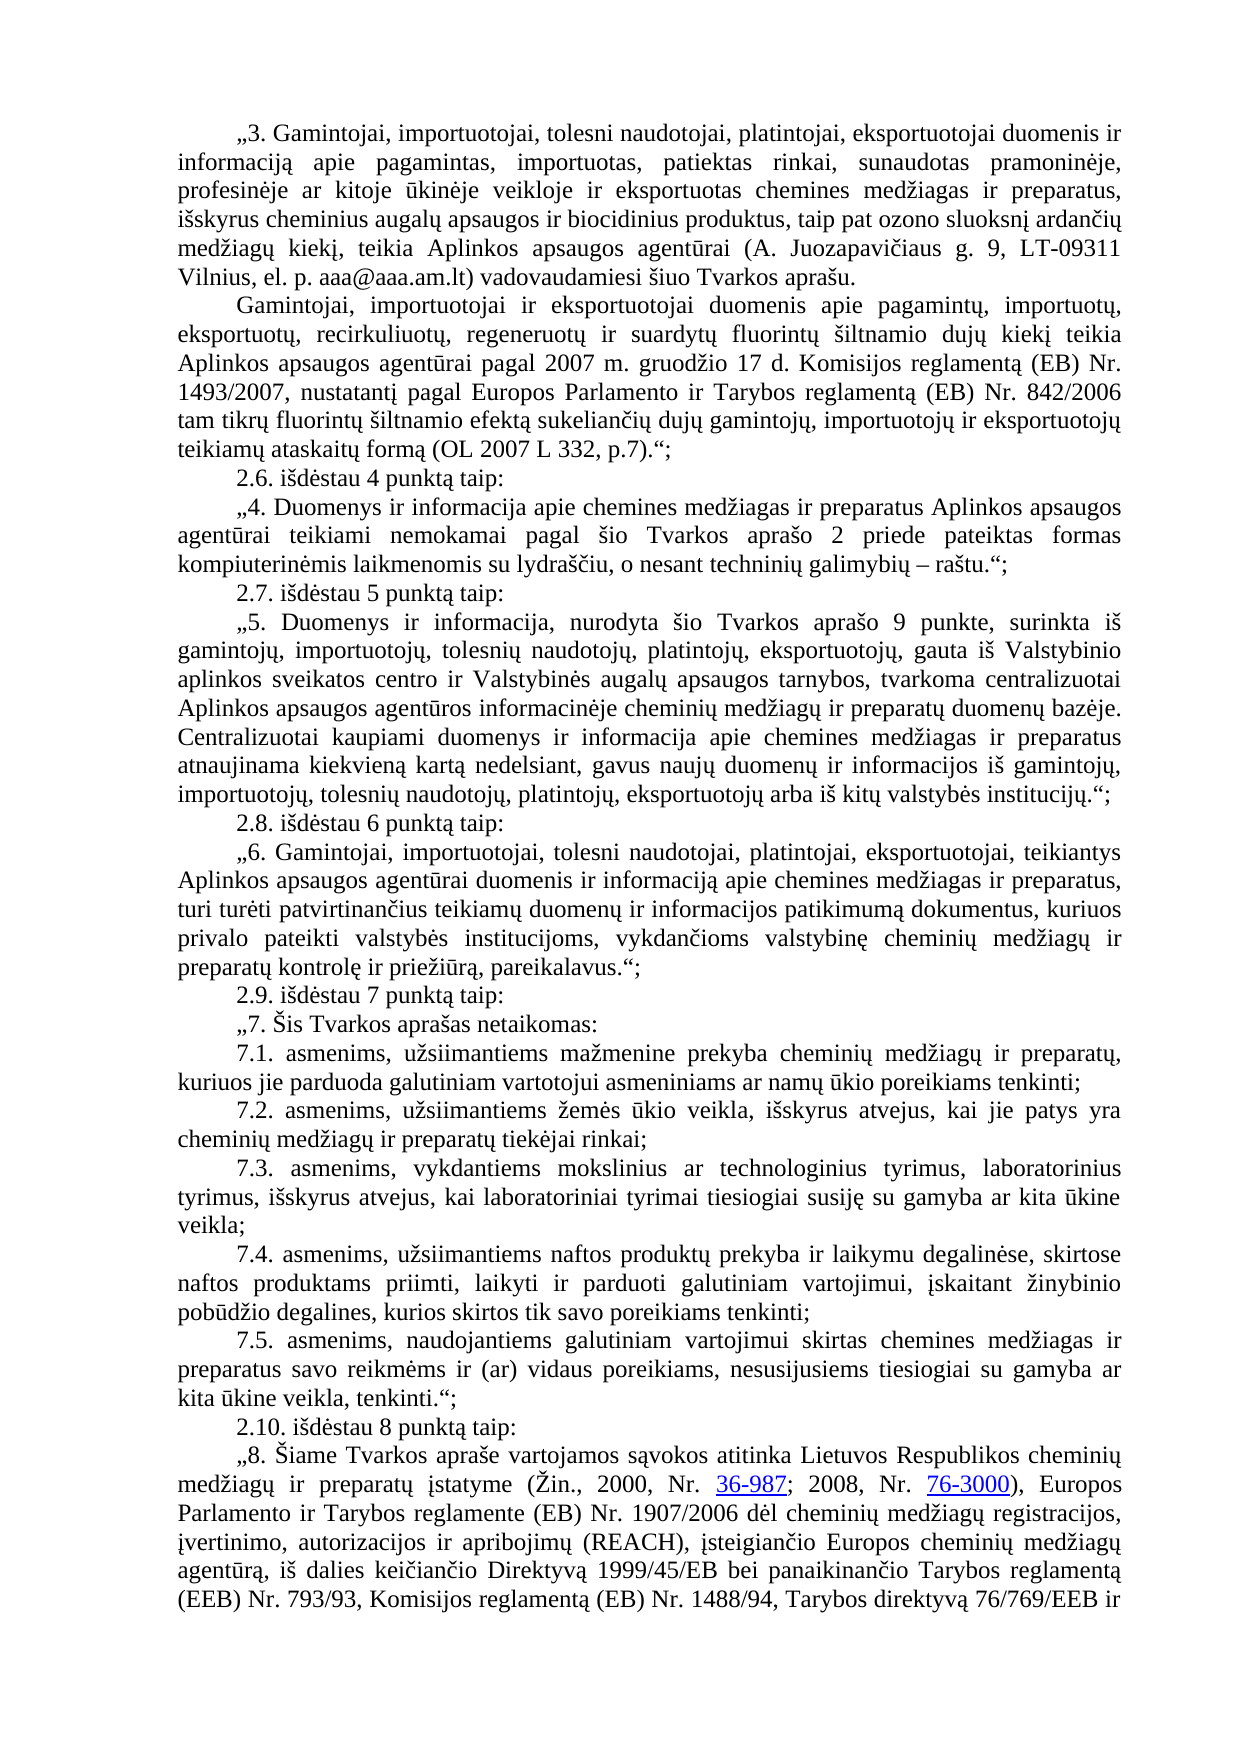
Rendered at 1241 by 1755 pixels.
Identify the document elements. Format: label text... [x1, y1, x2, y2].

text „4. Duomenys ir informacija apie chemines medžiagas ir preparatus Aplinkos apsaugos agentūrai teikiami nemokamai pagal šio Tvarkos aprašo 2 priede pateiktas formas kompiuterinėmis laikmenomis su lydraščiu, o nesant techninių galimybių – raštu.“; [177, 492, 1122, 578]
text 2.10. išdėstau 8 punktą taip: [177, 1412, 1122, 1441]
text 7.1. asmenims, užsiimantiems mažmenine prekyba cheminių medžiagų ir preparatų, kuriuos jie parduoda galutiniam vartotojui asmeniniams ar namų ūkio poreikiams tenkinti; [177, 1038, 1122, 1096]
text 7.5. asmenims, naudojantiems galutiniam vartojimui skirtas chemines medžiagas ir preparatus savo reikmėms ir (ar) vidaus poreikiams, nesusijusiems tiesiogiai su gamyba ar kita ūkine veikla, tenkinti.“; [177, 1326, 1122, 1412]
text „3. Gamintojai, importuotojai, tolesni naudotojai, platintojai, eksportuotojai duomenis ir informaciją apie pagamintas, importuotas, patiektas rinkai, sunaudotas pramoninėje, profesinėje ar kitoje ūkinėje veikloje ir eksportuotas chemines medžiagas ir preparatus, išskyrus cheminius augalų apsaugos ir biocidinius produktus, taip pat ozono sluoksnį ardančių medžiagų kiekį, teikia Aplinkos apsaugos agentūrai (A. Juozapavičiaus g. 9, LT-09311 Vilnius, el. p. aaa@aaa.am.lt) vadovaudamiesi šiuo Tvarkos aprašu. [177, 118, 1122, 291]
text Gamintojai, importuotojai ir eksportuotojai duomenis apie pagamintų, importuotų, eksportuotų, recirkuliuotų, regeneruotų ir suardytų fluorintų šiltnamio dujų kiekį teikia Aplinkos apsaugos agentūrai pagal 2007 m. gruodžio 17 d. Komisijos reglamentą (EB) Nr. 1493/2007, nustatantį pagal Europos Parlamento ir Tarybos reglamentą (EB) Nr. 842/2006 tam tikrų fluorintų šiltnamio efektą sukeliančių dujų gamintojų, importuotojų ir eksportuotojų teikiamų ataskaitų formą (OL 2007 L 332, p.7).“; [177, 291, 1122, 463]
text 2.6. išdėstau 4 punktą taip: [177, 463, 1122, 492]
text „6. Gamintojai, importuotojai, tolesni naudotojai, platintojai, eksportuotojai, teikiantys Aplinkos apsaugos agentūrai duomenis ir informaciją apie chemines medžiagas ir preparatus, turi turėti patvirtinančius teikiamų duomenų ir informacijos patikimumą dokumentus, kuriuos privalo pateikti valstybės institucijoms, vykdančioms valstybinę cheminių medžiagų ir preparatų kontrolę ir priežiūrą, pareikalavus.“; [177, 837, 1122, 981]
text 2.9. išdėstau 7 punktą taip: [177, 981, 1122, 1009]
text 7.4. asmenims, užsiimantiems naftos produktų prekyba ir laikymu degalinėse, skirtose naftos produktams priimti, laikyti ir parduoti galutiniam vartojimui, įskaitant žinybinio pobūdžio degalines, kurios skirtos tik savo poreikiams tenkinti; [177, 1239, 1122, 1326]
text „7. Šis Tvarkos aprašas netaikomas: [177, 1009, 1122, 1038]
text 2.8. išdėstau 6 punktą taip: [177, 808, 1122, 837]
text 7.2. asmenims, užsiimantiems žemės ūkio veikla, išskyrus atvejus, kai jie patys yra cheminių medžiagų ir preparatų tiekėjai rinkai; [177, 1096, 1122, 1153]
text 2.7. išdėstau 5 punktą taip: [177, 578, 1122, 607]
text 7.3. asmenims, vykdantiems mokslinius ar technologinius tyrimus, laboratorinius tyrimus, išskyrus atvejus, kai laboratoriniai tyrimai tiesiogiai susiję su gamyba ar kita ūkine veikla; [177, 1153, 1122, 1239]
text „5. Duomenys ir informacija, nurodyta šio Tvarkos aprašo 9 punkte, surinkta iš gamintojų, importuotojų, tolesnių naudotojų, platintojų, eksportuotojų, gauta iš Valstybinio aplinkos sveikatos centro ir Valstybinės augalų apsaugos tarnybos, tvarkoma centralizuotai Aplinkos apsaugos agentūros informacinėje cheminių medžiagų ir preparatų duomenų bazėje. Centralizuotai kaupiami duomenys ir informacija apie chemines medžiagas ir preparatus atnaujinama kiekvieną kartą nedelsiant, gavus naujų duomenų ir informacijos iš gamintojų, importuotojų, tolesnių naudotojų, platintojų, eksportuotojų arba iš kitų valstybės institucijų.“; [177, 607, 1122, 808]
text „8. Šiame Tvarkos apraše vartojamos sąvokos atitinka Lietuvos Respublikos cheminių medžiagų ir preparatų įstatyme (Žin., 2000, Nr. 36-987; 2008, Nr. 76-3000), Europos Parlamento ir Tarybos reglamente (EB) Nr. 1907/2006 dėl cheminių medžiagų registracijos, įvertinimo, autorizacijos ir apribojimų (REACH), įsteigiančio Europos cheminių medžiagų agentūrą, iš dalies keičiančio Direktyvą 1999/45/EB bei panaikinančio Tarybos reglamentą (EEB) Nr. 793/93, Komisijos reglamentą (EB) Nr. 1488/94, Tarybos direktyvą 76/769/EEB ir [177, 1441, 1122, 1613]
